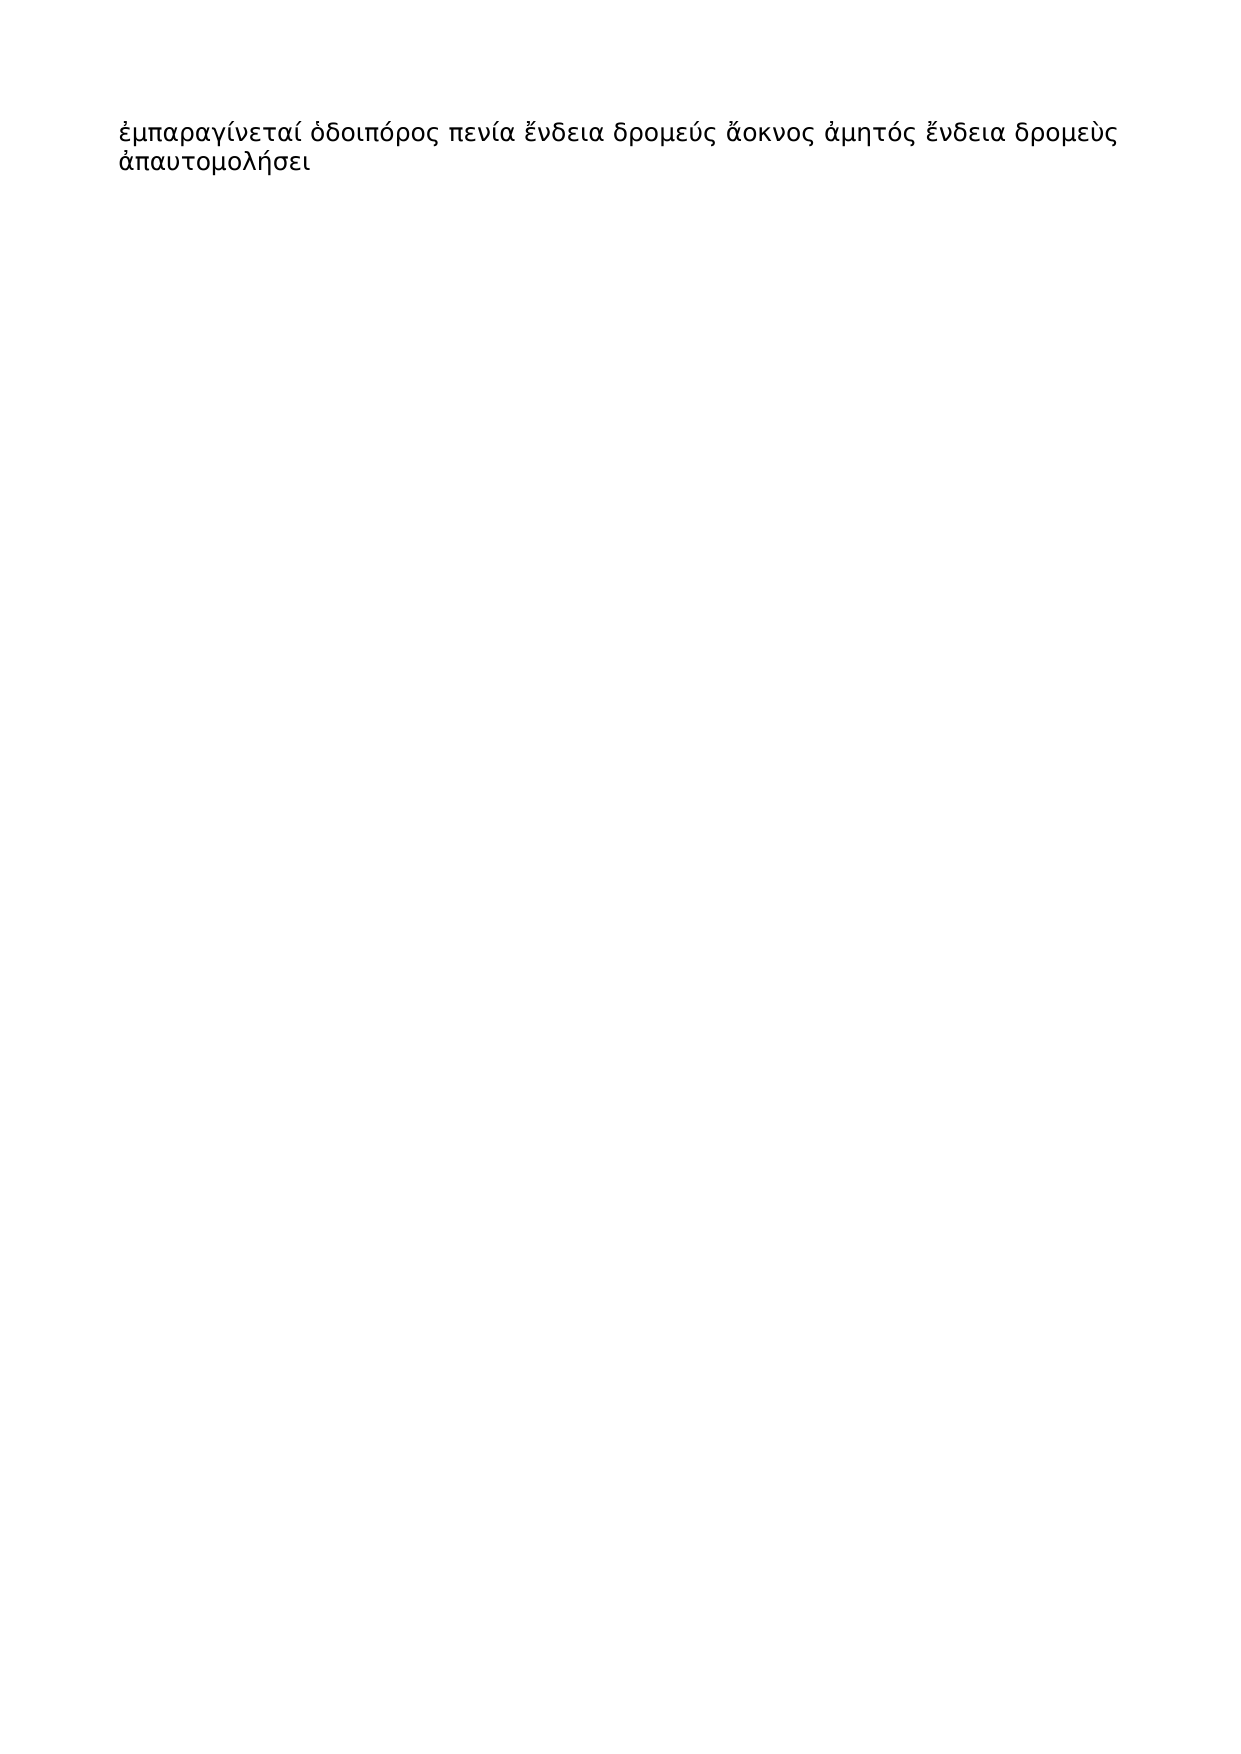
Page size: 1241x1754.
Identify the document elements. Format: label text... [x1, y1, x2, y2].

text ἐμπαραγίνεταί ὁδοιπόρος πενία ἔνδεια δρομεύς ἄοκνος ἀμητός ἔνδεια δρομεὺς ἀπαυτομολήσει [118, 118, 1122, 176]
